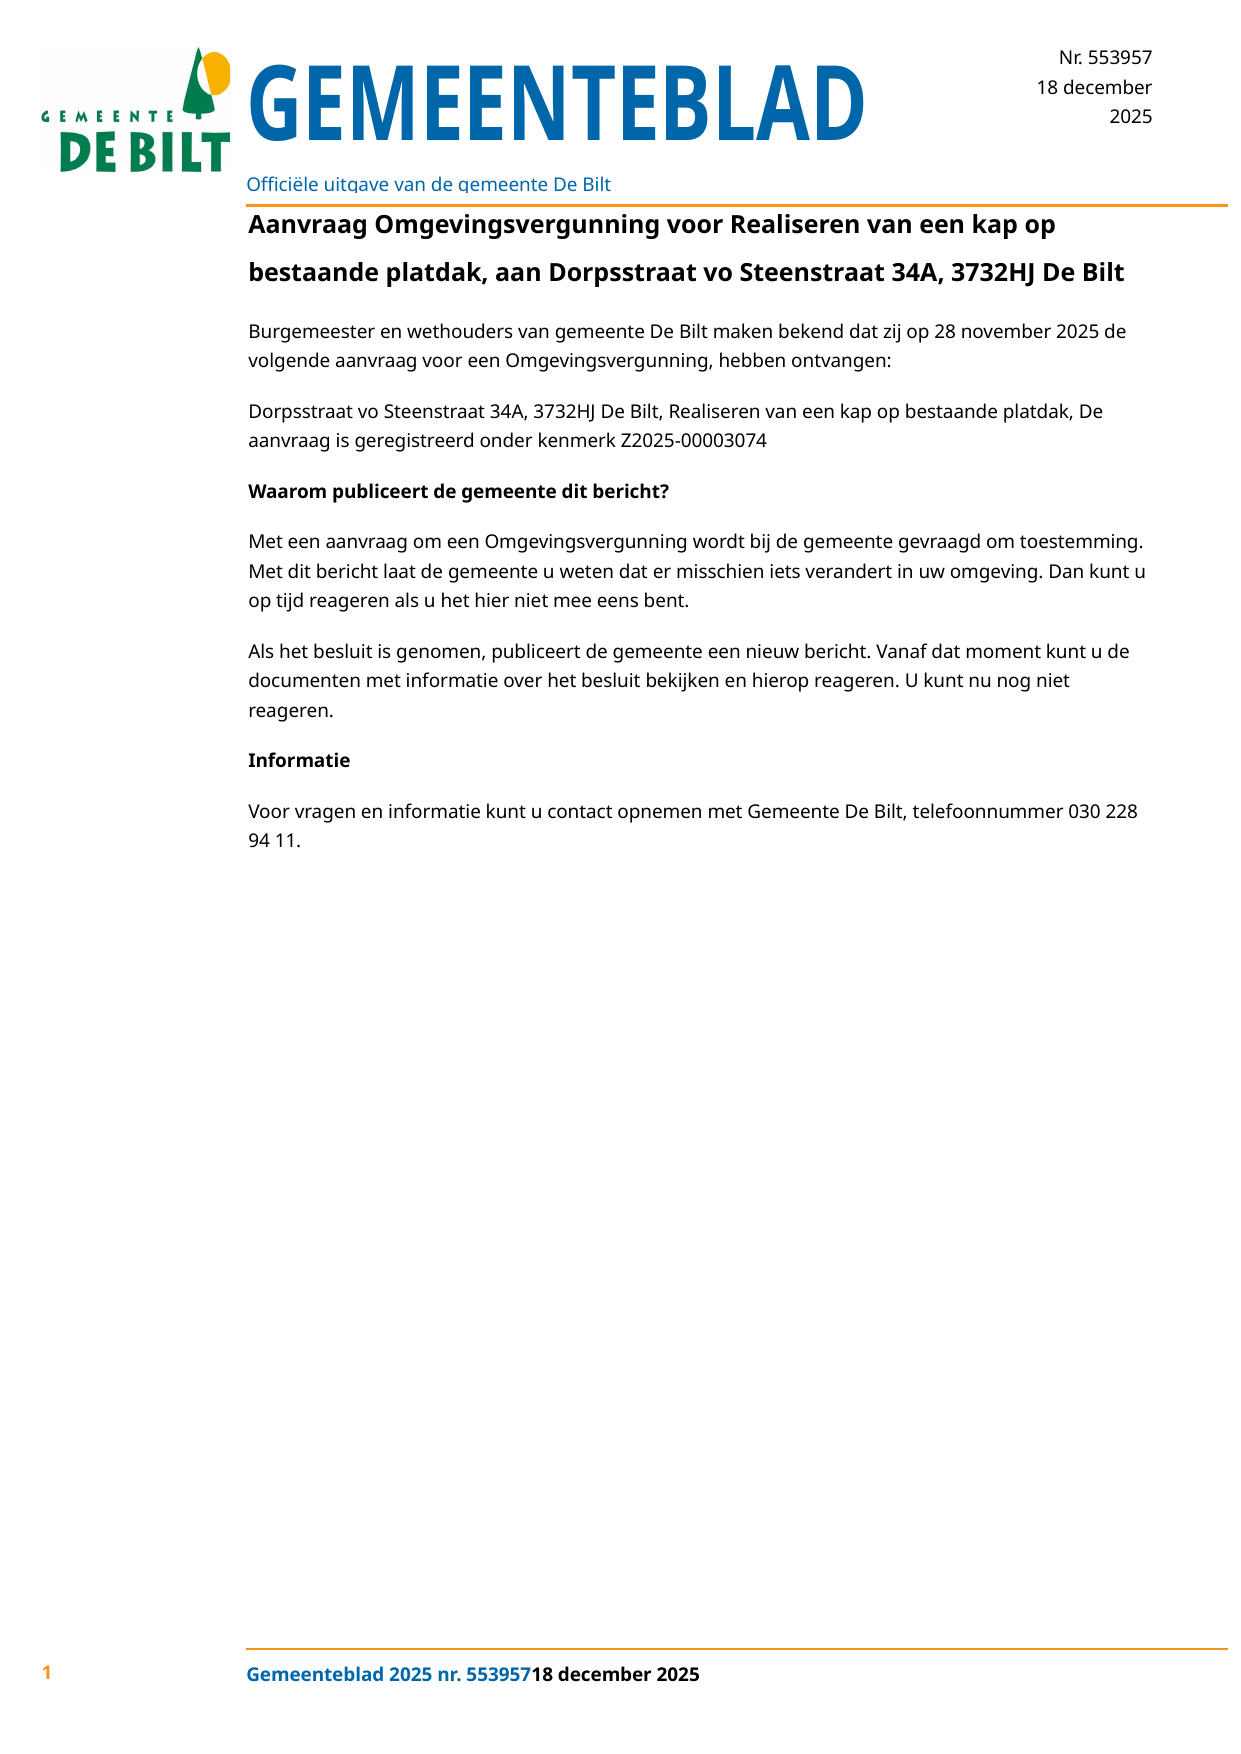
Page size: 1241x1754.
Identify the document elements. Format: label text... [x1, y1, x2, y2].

text Aanvraag Omgevingsvergunning voor Realiseren van een kap op bestaande platdak, aan Dorpsstraat vo Steenstraat 34A, 3732HJ De Bilt [248, 207, 1152, 288]
text Informatie [248, 747, 1152, 773]
text Met een aanvraag om een Omgevingsvergunning wordt bij de gemeente gevraagd om toestemming. Met dit bericht laat de gemeente u weten dat er misschien iets verandert in uw omgeving. Dan kunt u op tijd reageren als u het hier niet mee eens bent. [248, 528, 1152, 613]
text Als het besluit is genomen, publiceert de gemeente een nieuw bericht. Vanaf dat moment kunt u de documenten met informatie over het besluit bekijken en hierop reageren. U kunt nu nog niet reageren. [248, 638, 1152, 723]
text Voor vragen en informatie kunt u contact opnemen met Gemeente De Bilt, telefoonnummer 030 228 94 11. [248, 798, 1152, 853]
text Burgemeester en wethouders van gemeente De Bilt maken bekend dat zij op 28 november 2025 de volgende aanvraag voor een Omgevingsvergunning, hebben ontvangen: [248, 318, 1152, 373]
picture [41, 47, 231, 172]
text Dorpsstraat vo Steenstraat 34A, 3732HJ De Bilt, Realiseren van een kap op bestaande platdak, De aanvraag is geregistreerd onder kenmerk Z2025-00003074 [248, 398, 1152, 453]
text Waarom publiceert de gemeente dit bericht? [248, 478, 1152, 504]
